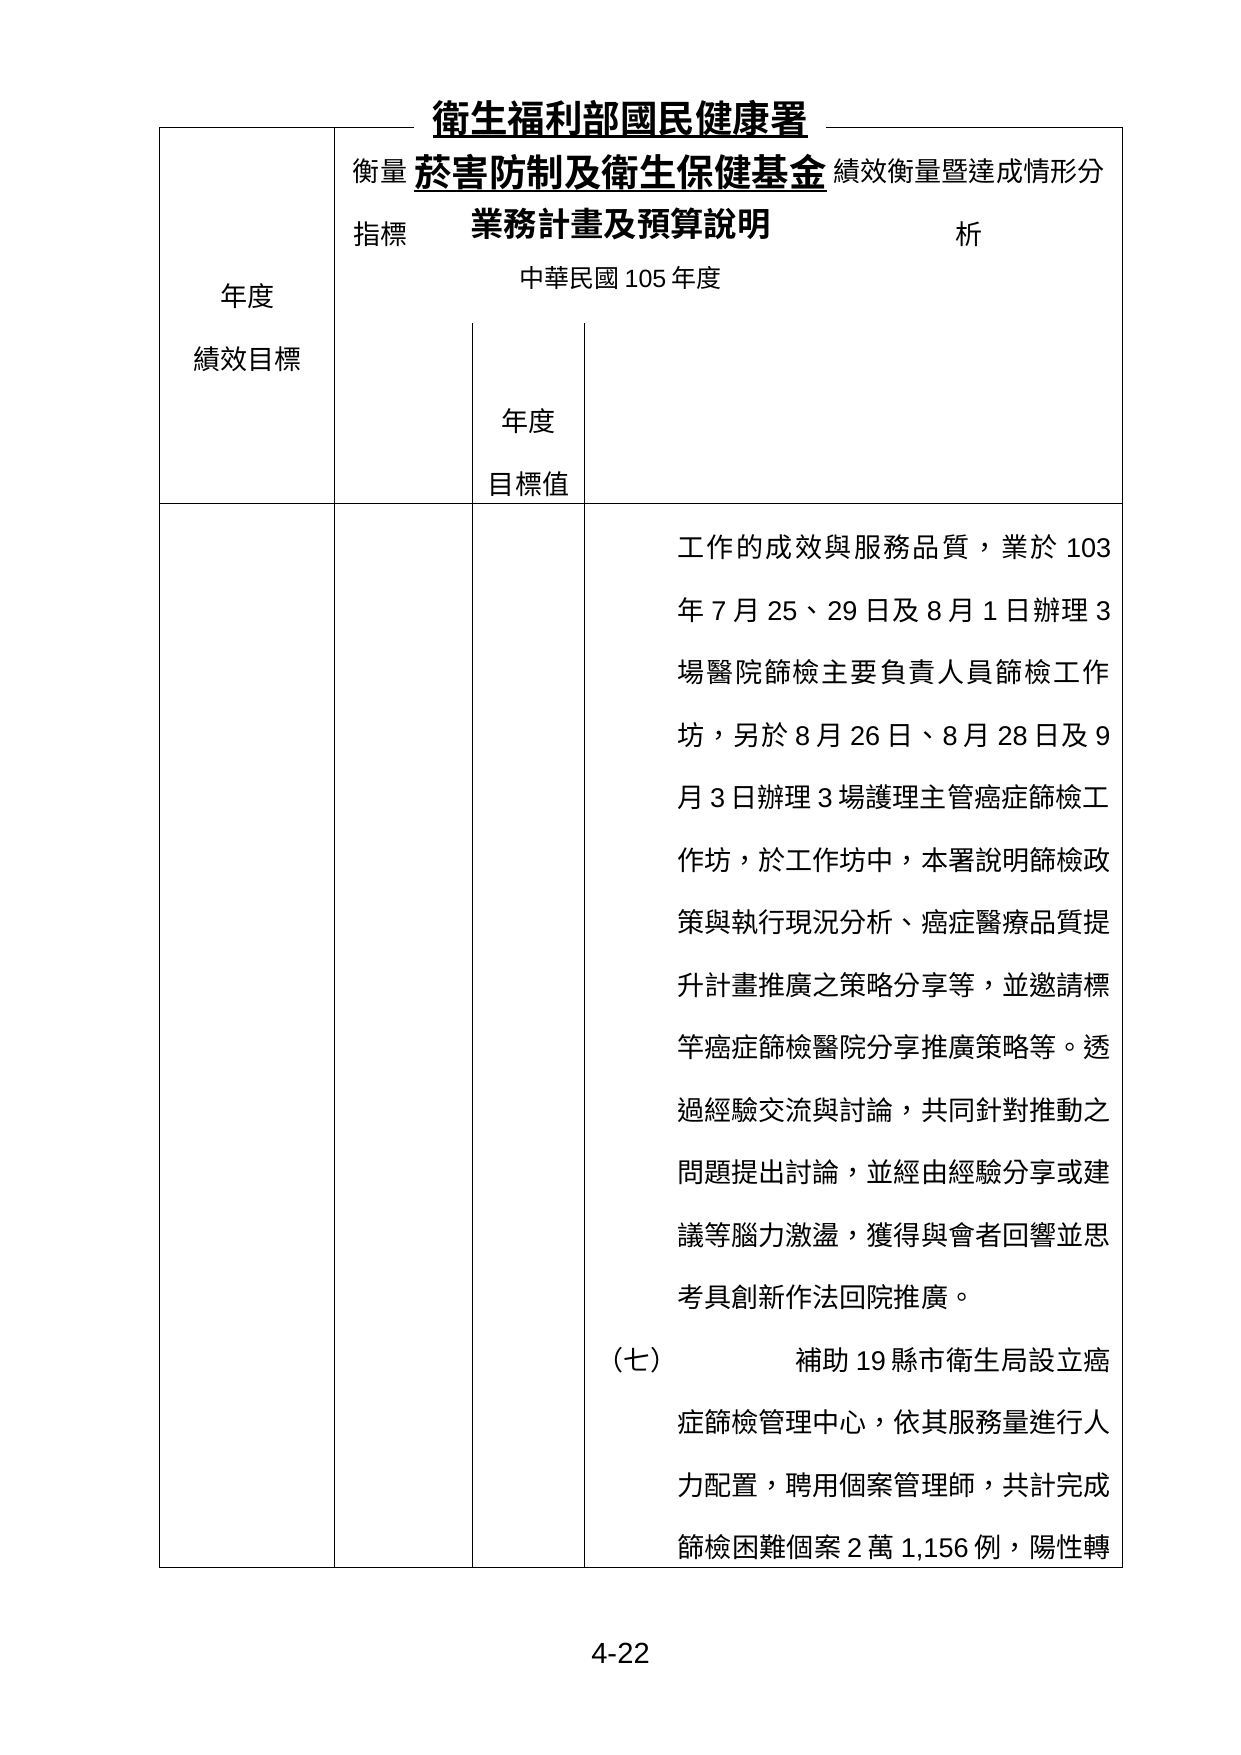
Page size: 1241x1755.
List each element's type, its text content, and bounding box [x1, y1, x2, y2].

table_cell [473, 504, 584, 1567]
table_header 績效衡量暨達成情形分析 [585, 128, 1122, 503]
table_header 年度 績效目標 [160, 128, 334, 503]
table_header 衡量指標 [335, 128, 472, 503]
table_cell [335, 504, 472, 1567]
table_cell [160, 504, 334, 1567]
table_cell 工作的成效與服務品質，業於103年7月25、29日及8月1日辦理3場醫院篩檢主要負責人員篩檢工作坊，另於8月26日、8月28日及9月3日辦理3場護理主管癌症篩檢工作坊，於工作坊中，本署說明篩檢政策與執行現況分析、癌症醫療品質提升計畫推廣之策略分享等，並邀請標竿癌症篩檢醫院分享推廣策略等。透過經驗交流與討論，共同針對推動之問題提出討論，並經由經驗分享或建議等腦力激盪，獲得與會者回響並思考具創新作法回院推廣。 （七） 補助19縣市衛生局設立癌症篩檢管理中心，依其服務量進行人力配置，聘用個案管理師，共計完成篩檢困難個案2萬1,156例，陽性轉 [585, 504, 1122, 1567]
table_header 年度 目標值 [473, 323, 584, 503]
